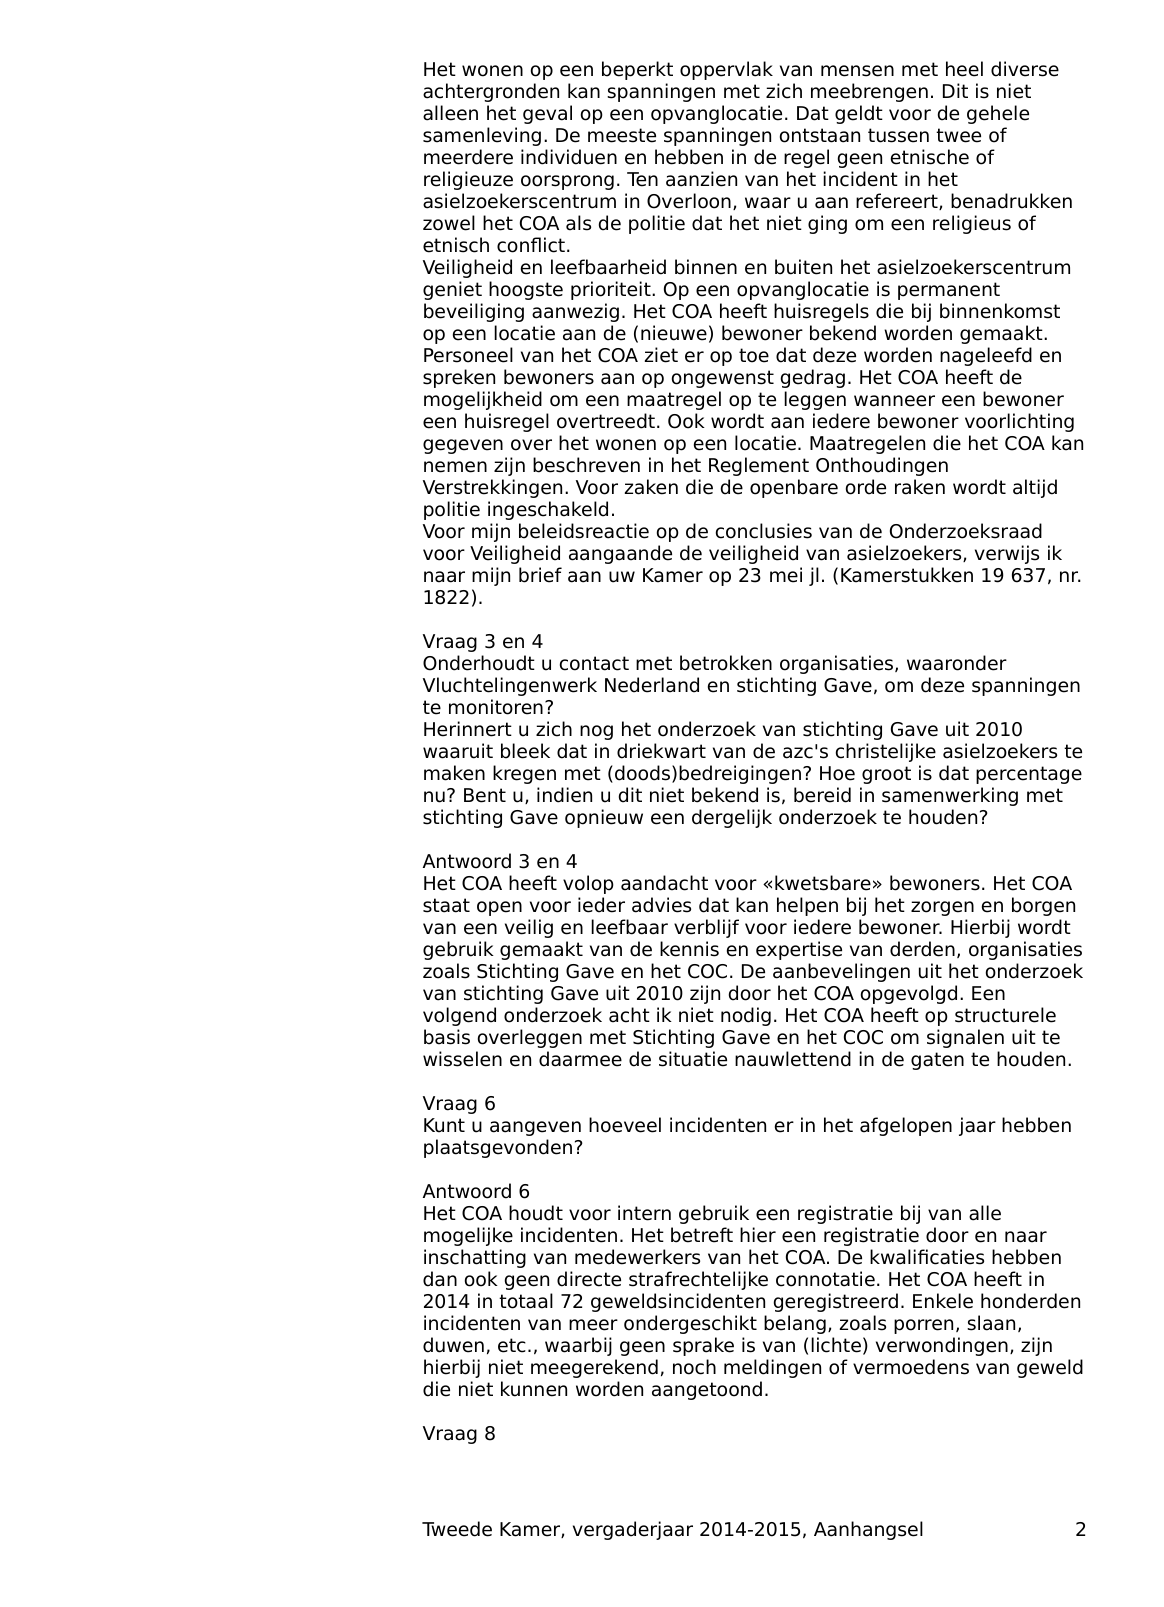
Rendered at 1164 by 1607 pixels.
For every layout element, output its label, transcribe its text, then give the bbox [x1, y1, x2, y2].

text Veiligheid en leefbaarheid binnen en buiten het asielzoekerscentrum geniet hoogste prioriteit. Op een opvanglocatie is permanent beveiliging aanwezig. Het COA heeft huisregels die bij binnenkomst op een locatie aan de (nieuwe) bewoner bekend worden gemaakt. Personeel van het COA ziet er op toe dat deze worden nageleefd en spreken bewoners aan op ongewenst gedrag. Het COA heeft de mogelijkheid om een maatregel op te leggen wanneer een bewoner een huisregel overtreedt. Ook wordt aan iedere bewoner voorlichting gegeven over het wonen op een locatie. Maatregelen die het COA kan nemen zijn beschreven in het Reglement Onthoudingen Verstrekkingen. Voor zaken die de openbare orde raken wordt altijd politie ingeschakeld. [422, 257, 1087, 521]
text Het COA heeft volop aandacht voor «kwetsbare» bewoners. Het COA staat open voor ieder advies dat kan helpen bij het zorgen en borgen van een veilig en leefbaar verblijf voor iedere bewoner. Hierbij wordt gebruik gemaakt van de kennis en expertise van derden, organisaties zoals Stichting Gave en het COC. De aanbevelingen uit het onderzoek van stichting Gave uit 2010 zijn door het COA opgevolgd. Een volgend onderzoek acht ik niet nodig. Het COA heeft op structurele basis overleggen met Stichting Gave en het COC om signalen uit te wisselen en daarmee de situatie nauwlettend in de gaten te houden. [422, 873, 1087, 1071]
text Antwoord 3 en 4 [422, 851, 1087, 873]
text Het COA houdt voor intern gebruik een registratie bij van alle mogelijke incidenten. Het betreft hier een registratie door en naar inschatting van medewerkers van het COA. De kwalificaties hebben dan ook geen directe strafrechtelijke connotatie. Het COA heeft in 2014 in totaal 72 geweldsincidenten geregistreerd. Enkele honderden incidenten van meer ondergeschikt belang, zoals porren, slaan, duwen, etc., waarbij geen sprake is van (lichte) verwondingen, zijn hierbij niet meegerekend, noch meldingen of vermoedens van geweld die niet kunnen worden aangetoond. [422, 1203, 1087, 1401]
text Het wonen op een beperkt oppervlak van mensen met heel diverse achtergronden kan spanningen met zich meebrengen. Dit is niet alleen het geval op een opvanglocatie. Dat geldt voor de gehele samenleving. De meeste spanningen ontstaan tussen twee of meerdere individuen en hebben in de regel geen etnische of religieuze oorsprong. Ten aanzien van het incident in het asielzoekerscentrum in Overloon, waar u aan refereert, benadrukken zowel het COA als de politie dat het niet ging om een religieus of etnisch conflict. [422, 59, 1087, 257]
text Kunt u aangeven hoeveel incidenten er in het afgelopen jaar hebben plaatsgevonden? [422, 1115, 1087, 1159]
text Vraag 8 [422, 1423, 1087, 1445]
text Herinnert u zich nog het onderzoek van stichting Gave uit 2010 waaruit bleek dat in driekwart van de azc's christelijke asielzoekers te maken kregen met (doods)bedreigingen? Hoe groot is dat percentage nu? Bent u, indien u dit niet bekend is, bereid in samenwerking met stichting Gave opnieuw een dergelijk onderzoek te houden? [422, 719, 1087, 828]
text Onderhoudt u contact met betrokken organisaties, waaronder Vluchtelingenwerk Nederland en stichting Gave, om deze spanningen te monitoren? [422, 653, 1087, 719]
text Antwoord 6 [422, 1181, 1087, 1203]
text Voor mijn beleidsreactie op de conclusies van de Onderzoeksraad voor Veiligheid aangaande de veiligheid van asielzoekers, verwijs ik naar mijn brief aan uw Kamer op 23 mei jl. (Kamerstukken 19 637, nr. 1822). [422, 521, 1087, 608]
text Vraag 3 en 4 [422, 631, 1087, 653]
text Vraag 6 [422, 1093, 1087, 1115]
